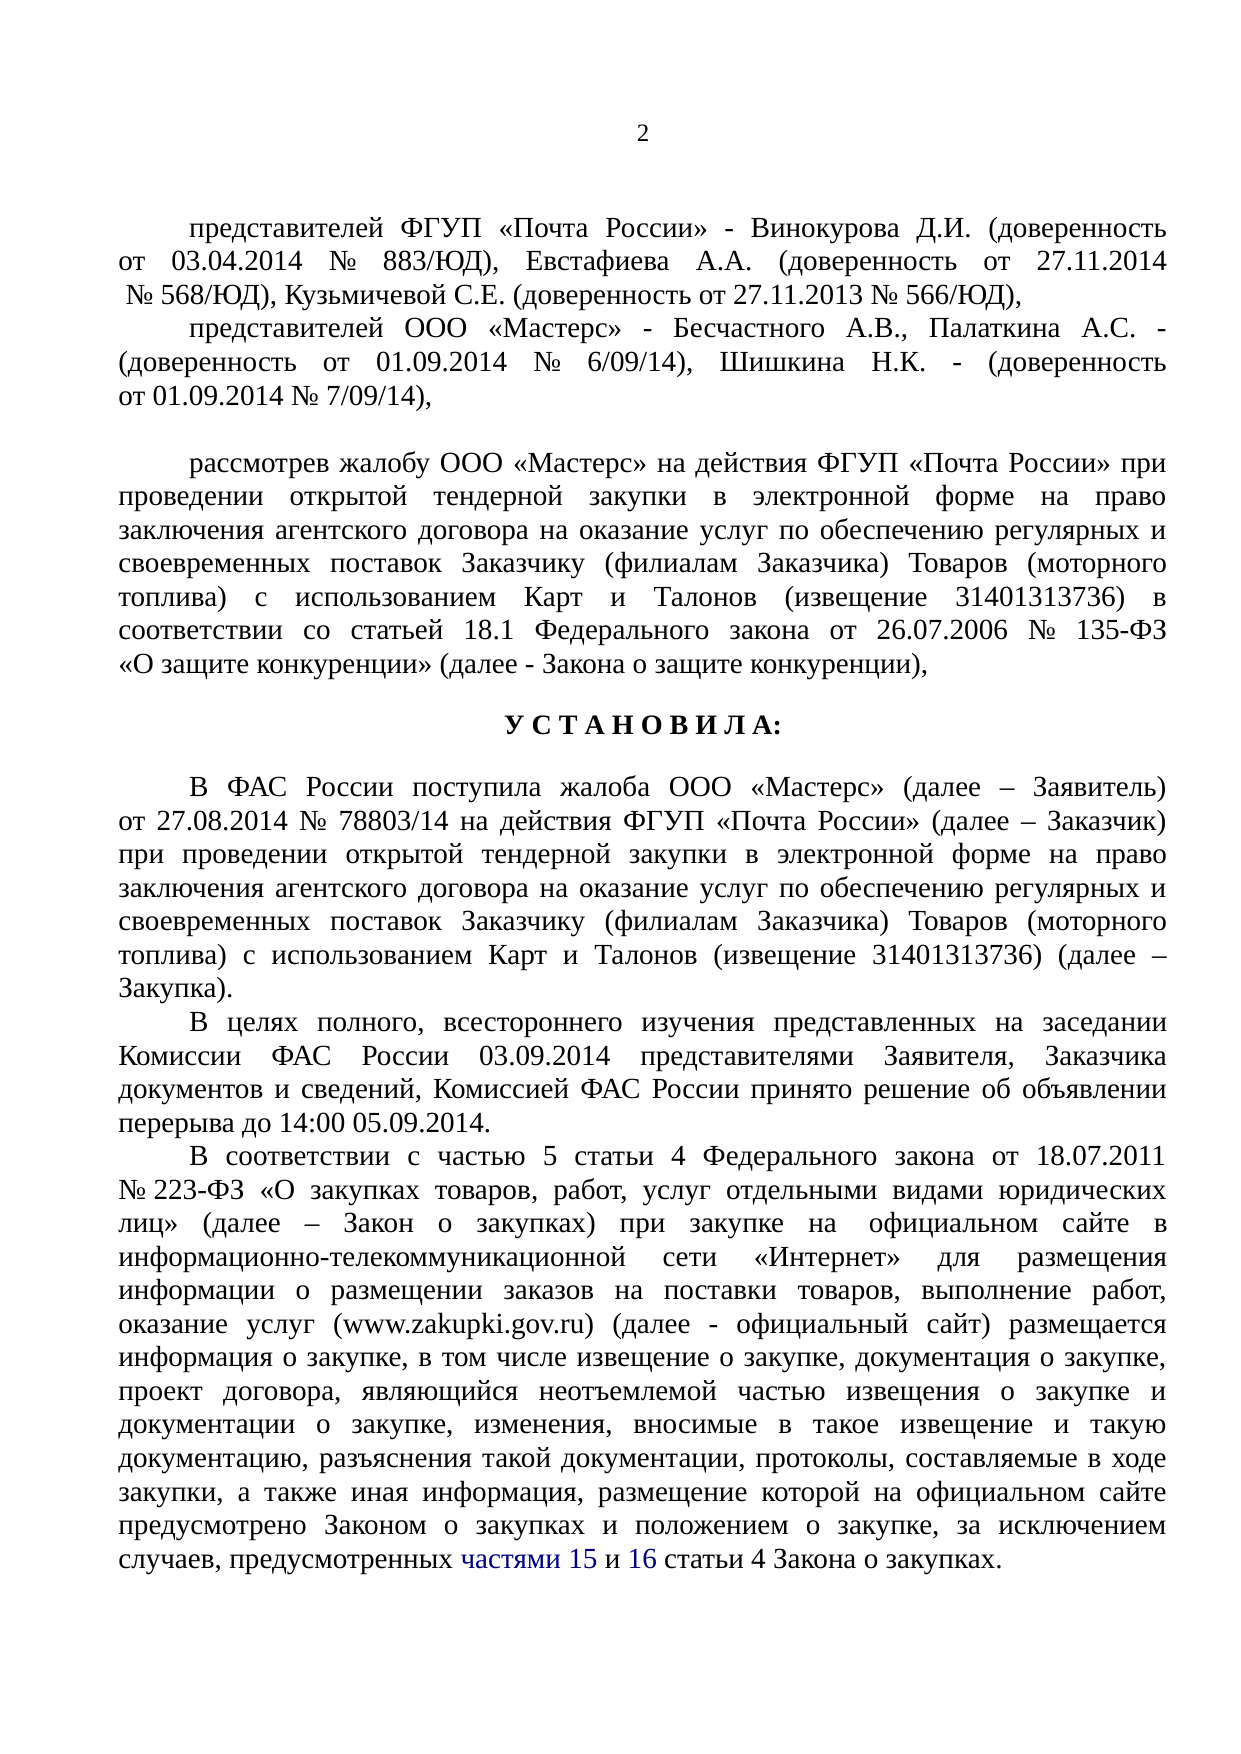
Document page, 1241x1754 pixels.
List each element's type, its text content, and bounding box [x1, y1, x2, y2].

text представителей ФГУП «Почта России» - Винокурова Д.И. (доверенность от 03.04.2014 № 883/ЮД), Евстафиева А.А. (доверенность от 27.11.2014 № 568/ЮД), Кузьмичевой С.Е. (доверенность от 27.11.2013 № 566/ЮД), [118, 210, 1168, 311]
text В ФАС России поступила жалоба ООО «Мастерс» (далее – Заявитель) от 27.08.2014 № 78803/14 на действия ФГУП «Почта России» (далее – Заказчик) при проведении открытой тендерной закупки в электронной форме на право заключения агентского договора на оказание услуг по обеспечению регулярных и своевременных поставок Заказчику (филиалам Заказчика) Товаров (моторного топлива) с использованием Карт и Талонов (извещение 31401313736) (далее – Закупка). [118, 769, 1168, 1004]
text У С Т А Н О В И Л А: [118, 708, 1168, 741]
text В соответствии с частью 5 статьи 4 Федерального закона от 18.07.2011 № 223-ФЗ «О закупках товаров, работ, услуг отдельными видами юридических лиц» (далее – Закон о закупках) при закупке на официальном сайте в информационно-телекоммуникационной сети «Интернет» для размещения информации о размещении заказов на поставки товаров, выполнение работ, оказание услуг (www.zakupki.gov.ru) (далее - официальный сайт) размещается информация о закупке, в том числе извещение о закупке, документация о закупке, проект договора, являющийся неотъемлемой частью извещения о закупке и документации о закупке, изменения, вносимые в такое извещение и такую документацию, разъяснения такой документации, протоколы, составляемые в ходе закупки, а также иная информация, размещение которой на официальном сайте предусмотрено Законом о закупках и положением о закупке, за исключением случаев, предусмотренных частями 15 и 16 статьи 4 Закона о закупках. [118, 1138, 1168, 1574]
text представителей ООО «Мастерс» - Бесчастного А.В., Палаткина А.С. -(доверенность от 01.09.2014 № 6/09/14), Шишкина Н.К. - (доверенность от 01.09.2014 № 7/09/14), [118, 311, 1168, 411]
text рассмотрев жалобу ООО «Мастерс» на действия ФГУП «Почта России» при проведении открытой тендерной закупки в электронной форме на право заключения агентского договора на оказание услуг по обеспечению регулярных и своевременных поставок Заказчику (филиалам Заказчика) Товаров (моторного топлива) с использованием Карт и Талонов (извещение 31401313736) в соответствии со статьей 18.1 Федерального закона от 26.07.2006 № 135-ФЗ «О защите конкуренции» (далее - Закона о защите конкуренции), [118, 445, 1168, 679]
text В целях полного, всестороннего изучения представленных на заседании Комиссии ФАС России 03.09.2014 представителями Заявителя, Заказчика документов и сведений, Комиссией ФАС России принято решение об объявлении перерыва до 14:00 05.09.2014. [118, 1004, 1168, 1138]
